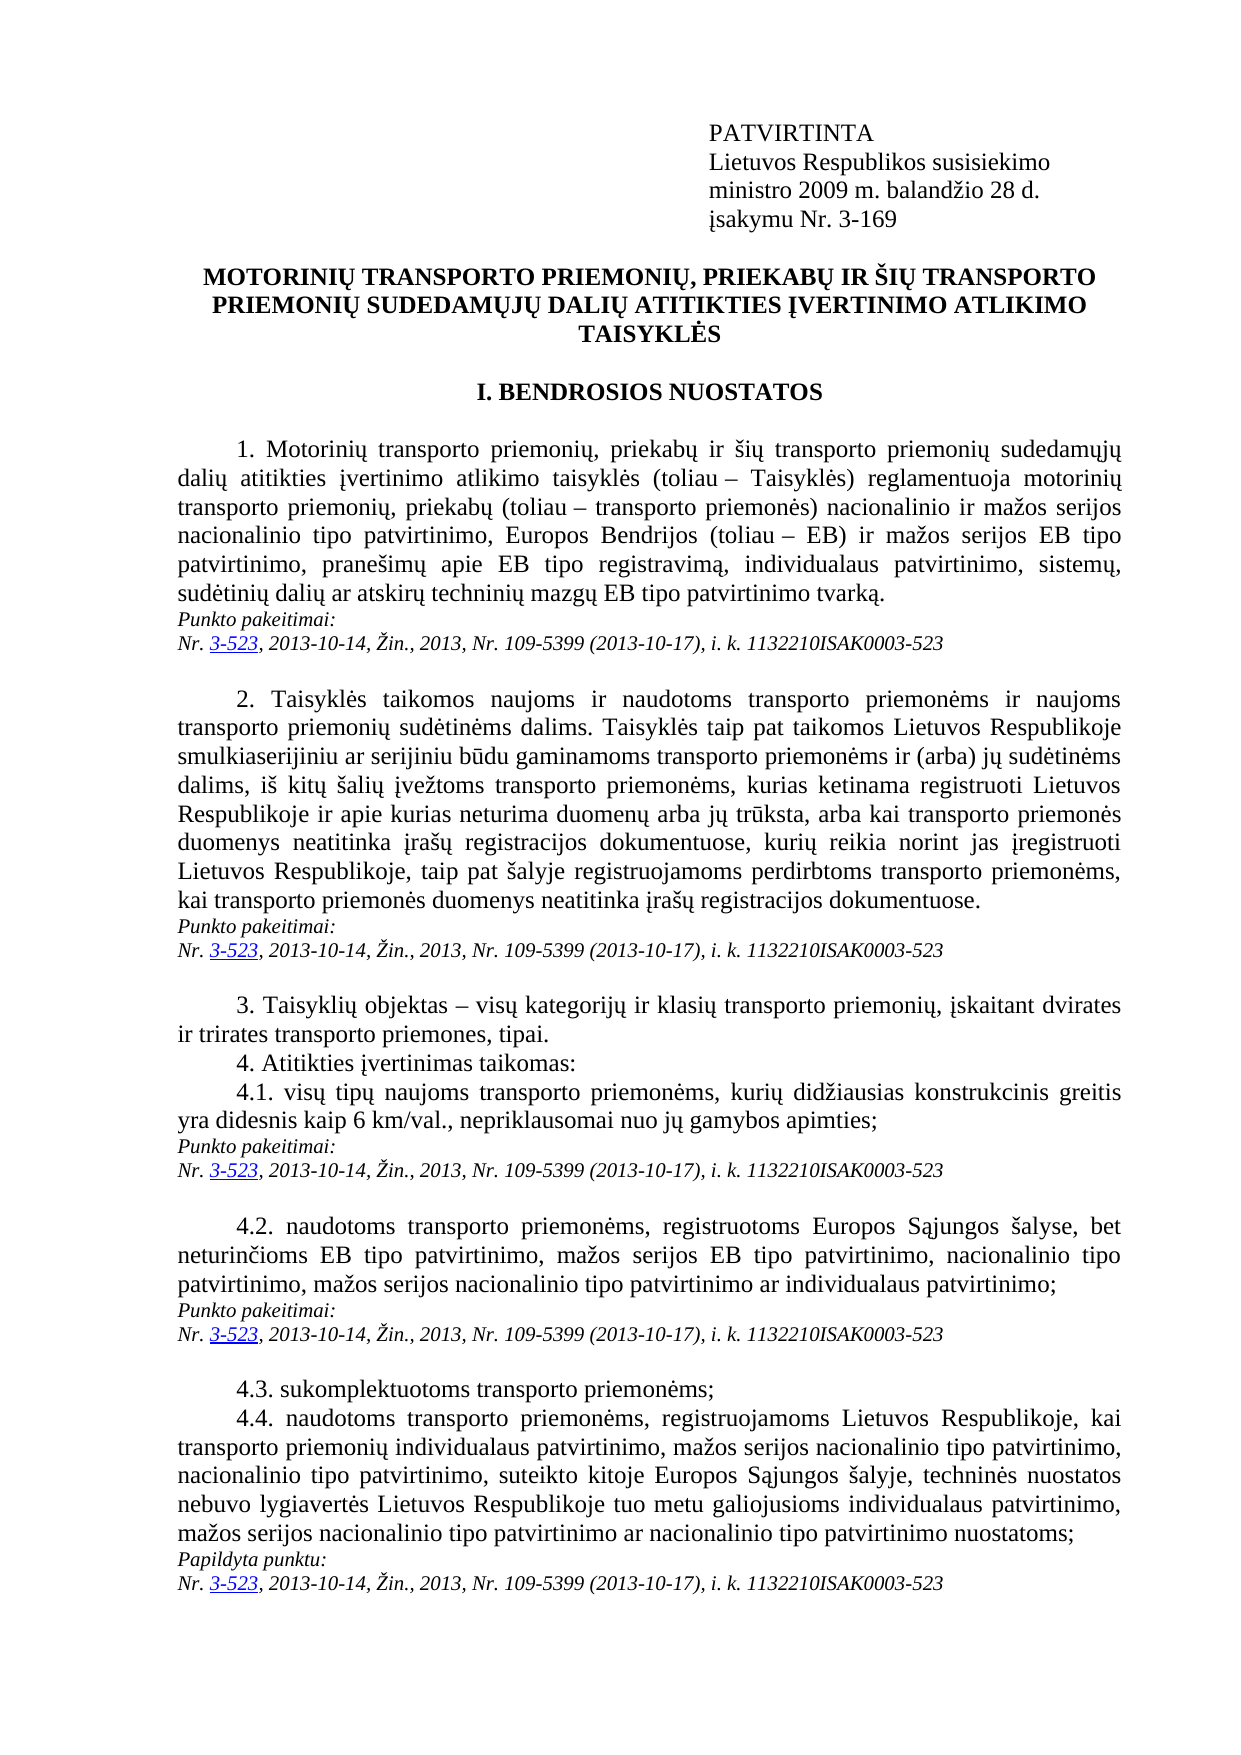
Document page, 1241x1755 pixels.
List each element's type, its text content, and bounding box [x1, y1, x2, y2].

text Punkto pakeitimai: [177, 1297, 1122, 1322]
text 3. Taisyklių objektas – visų kategorijų ir klasių transporto priemonių, įskaitant dvirates ir trirates transporto priemones, tipai. [177, 991, 1122, 1048]
text 4.2. naudotoms transporto priemonėms, registruotoms Europos Sąjungos šalyse, bet neturinčioms EB tipo patvirtinimo, mažos serijos EB tipo patvirtinimo, nacionalinio tipo patvirtinimo, mažos serijos nacionalinio tipo patvirtinimo ar individualaus patvirtinimo; [177, 1211, 1122, 1297]
text Punkto pakeitimai: [177, 1134, 1122, 1158]
text Punkto pakeitimai: [177, 607, 1122, 631]
text Nr. 3-523, 2013-10-14, Žin., 2013, Nr. 109-5399 (2013-10-17), i. k. 1132210ISAK0003-523 [177, 1571, 1122, 1595]
text Punkto pakeitimai: [177, 914, 1122, 938]
text 4.4. naudotoms transporto priemonėms, registruojamoms Lietuvos Respublikoje, kai transporto priemonių individualaus patvirtinimo, mažos serijos nacionalinio tipo patvirtinimo, nacionalinio tipo patvirtinimo, suteikto kitoje Europos Sąjungos šalyje, techninės nuostatos nebuvo lygiavertės Lietuvos Respublikoje tuo metu galiojusioms individualaus patvirtinimo, mažos serijos nacionalinio tipo patvirtinimo ar nacionalinio tipo patvirtinimo nuostatoms; [177, 1403, 1122, 1547]
text Lietuvos Respublikos susisiekimo [177, 147, 1122, 176]
text Nr. 3-523, 2013-10-14, Žin., 2013, Nr. 109-5399 (2013-10-17), i. k. 1132210ISAK0003-523 [177, 631, 1122, 655]
text ministro 2009 m. balandžio 28 d. [177, 176, 1122, 204]
text Nr. 3-523, 2013-10-14, Žin., 2013, Nr. 109-5399 (2013-10-17), i. k. 1132210ISAK0003-523 [177, 1322, 1122, 1346]
text 4.1. visų tipų naujoms transporto priemonėms, kurių didžiausias konstrukcinis greitis yra didesnis kaip 6 km/val., nepriklausomai nuo jų gamybos apimties; [177, 1077, 1122, 1134]
text 2. Taisyklės taikomos naujoms ir naudotoms transporto priemonėms ir naujoms transporto priemonių sudėtinėms dalims. Taisyklės taip pat taikomos Lietuvos Respublikoje smulkiaserijiniu ar serijiniu būdu gaminamoms transporto priemonėms ir (arba) jų sudėtinėms dalims, iš kitų šalių įvežtoms transporto priemonėms, kurias ketinama registruoti Lietuvos Respublikoje ir apie kurias neturima duomenų arba jų trūksta, arba kai transporto priemonės duomenys neatitinka įrašų registracijos dokumentuose, kurių reikia norint jas įregistruoti Lietuvos Respublikoje, taip pat šalyje registruojamoms perdirbtoms transporto priemonėms, kai transporto priemonės duomenys neatitinka įrašų registracijos dokumentuose. [177, 684, 1122, 914]
text Nr. 3-523, 2013-10-14, Žin., 2013, Nr. 109-5399 (2013-10-17), i. k. 1132210ISAK0003-523 [177, 1158, 1122, 1182]
text 4.3. sukomplektuotoms transporto priemonėms; [177, 1374, 1122, 1403]
text I. BENDROSIOS NUOSTATOS [177, 377, 1122, 406]
text įsakymu Nr. 3-169 [177, 204, 1122, 233]
text Nr. 3-523, 2013-10-14, Žin., 2013, Nr. 109-5399 (2013-10-17), i. k. 1132210ISAK0003-523 [177, 938, 1122, 962]
text Papildyta punktu: [177, 1547, 1122, 1571]
text 1. Motorinių transporto priemonių, priekabų ir šių transporto priemonių sudedamųjų dalių atitikties įvertinimo atlikimo taisyklės (toliau – Taisyklės) reglamentuoja motorinių transporto priemonių, priekabų (toliau – transporto priemonės) nacionalinio ir mažos serijos nacionalinio tipo patvirtinimo, Europos Bendrijos (toliau – EB) ir mažos serijos EB tipo patvirtinimo, pranešimų apie EB tipo registravimą, individualaus patvirtinimo, sistemų, sudėtinių dalių ar atskirų techninių mazgų EB tipo patvirtinimo tvarką. [177, 434, 1122, 607]
text MOTORINIŲ TRANSPORTO PRIEMONIŲ, PRIEKABŲ IR ŠIŲ TRANSPORTO PRIEMONIŲ SUDEDAMŲJŲ DALIŲ ATITIKTIES ĮVERTINIMO ATLIKIMO TAISYKLĖS [177, 262, 1122, 348]
text PATVIRTINTA [709, 118, 1122, 147]
text 4. Atitikties įvertinimas taikomas: [177, 1048, 1122, 1077]
